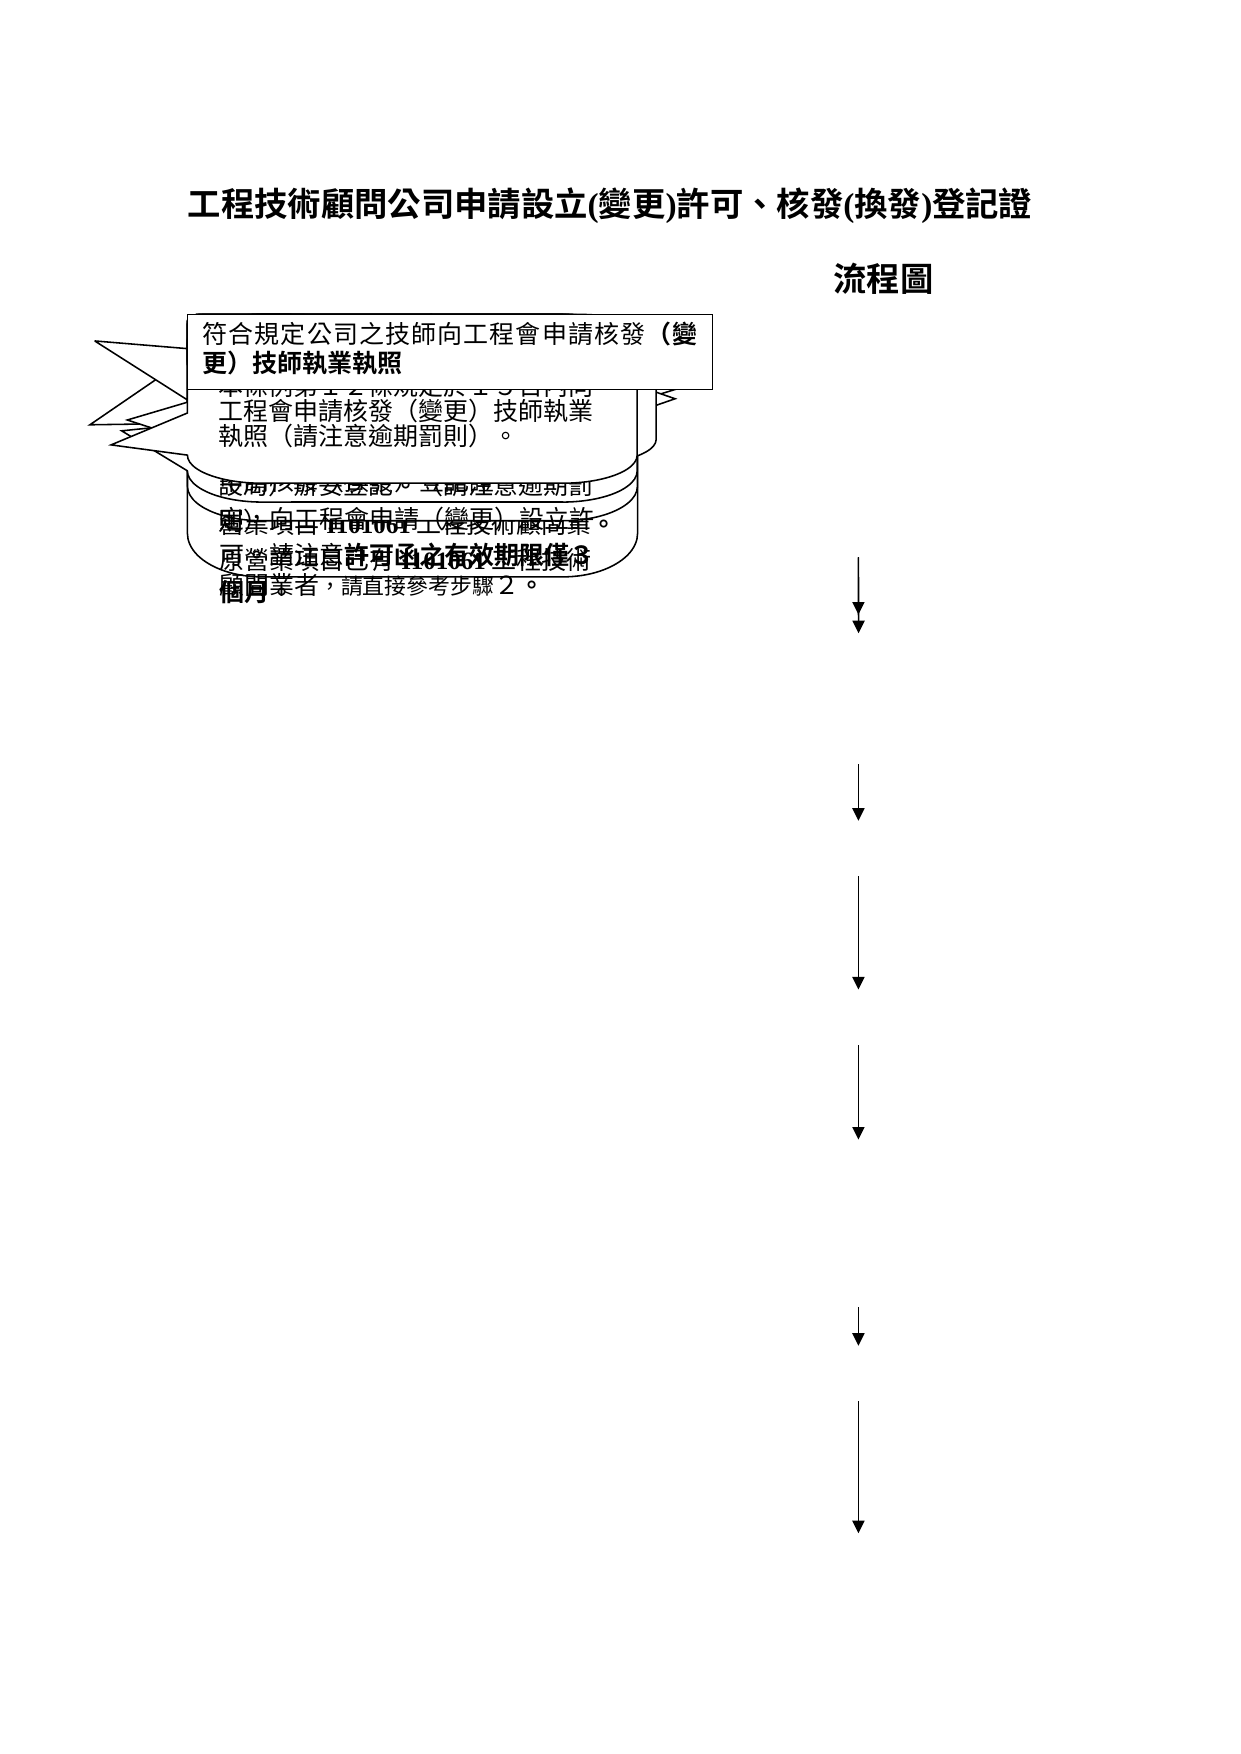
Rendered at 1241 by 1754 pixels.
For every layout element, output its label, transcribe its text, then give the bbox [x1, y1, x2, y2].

text 流程圖 [187, 239, 1053, 314]
text 工程技術顧問公司申請設立(變更)許可、核發(換發)登記證 [187, 164, 1053, 239]
